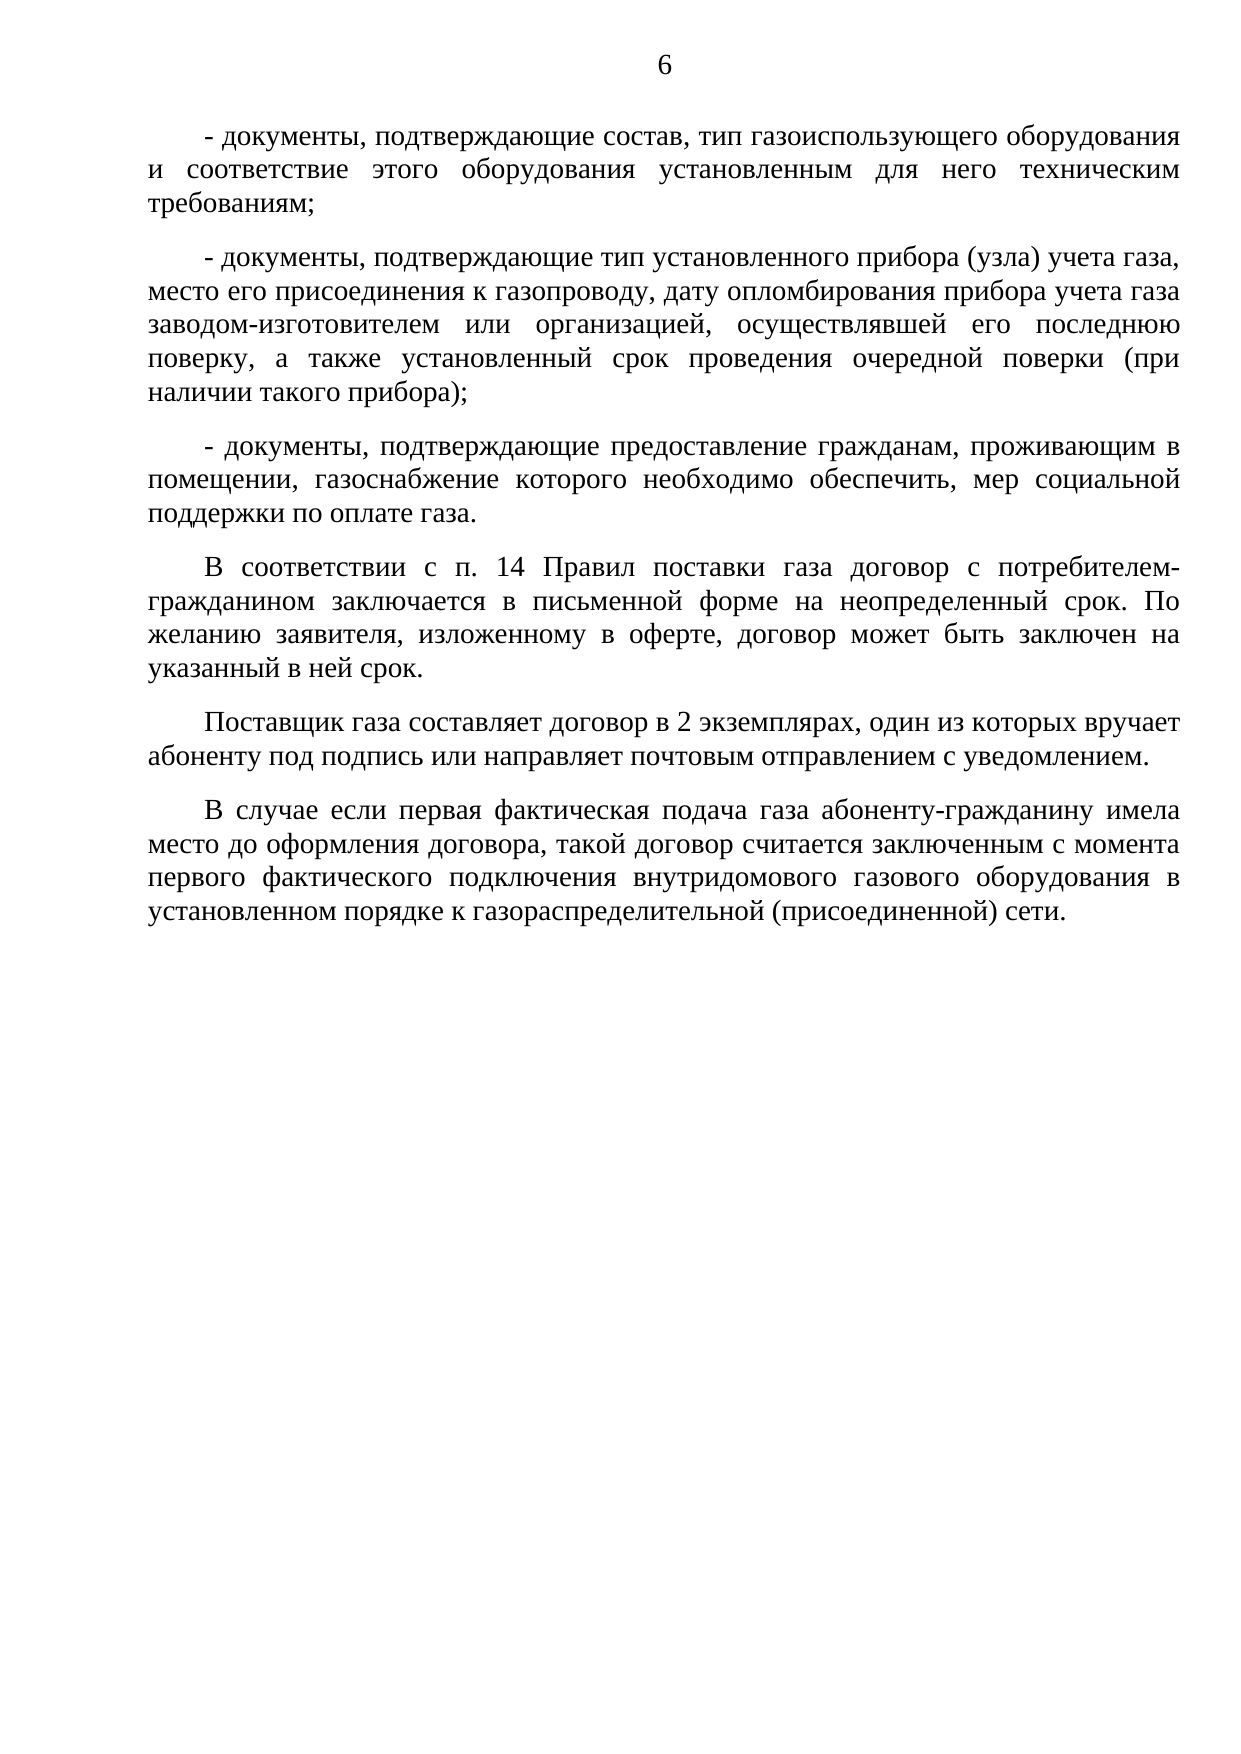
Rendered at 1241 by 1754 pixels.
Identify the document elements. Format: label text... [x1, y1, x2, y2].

text - документы, подтверждающие тип установленного прибора (узла) учета газа, место его присоединения к газопроводу, дату опломбирования прибора учета газа заводом-изготовителем или организацией, осуществлявшей его последнюю поверку, а также установленный срок проведения очередной поверки (при наличии такого прибора); [148, 239, 1181, 407]
text - документы, подтверждающие предоставление гражданам, проживающим в помещении, газоснабжение которого необходимо обеспечить, мер социальной поддержки по оплате газа. [148, 428, 1181, 529]
text - документы, подтверждающие состав, тип газоиспользующего оборудования и соответствие этого оборудования установленным для него техническим требованиям; [148, 118, 1181, 219]
text Поставщик газа составляет договор в 2 экземплярах, один из которых вручает абоненту под подпись или направляет почтовым отправлением с уведомлением. [148, 704, 1181, 772]
text В соответствии с п. 14 Правил поставки газа договор с потребителем-гражданином заключается в письменной форме на неопределенный срок. По желанию заявителя, изложенному в оферте, договор может быть заключен на указанный в ней срок. [148, 549, 1181, 684]
text В случае если первая фактическая подача газа абоненту-гражданину имела место до оформления договора, такой договор считается заключенным с момента первого фактического подключения внутридомового газового оборудования в установленном порядке к газораспределительной (присоединенной) сети. [148, 792, 1181, 927]
